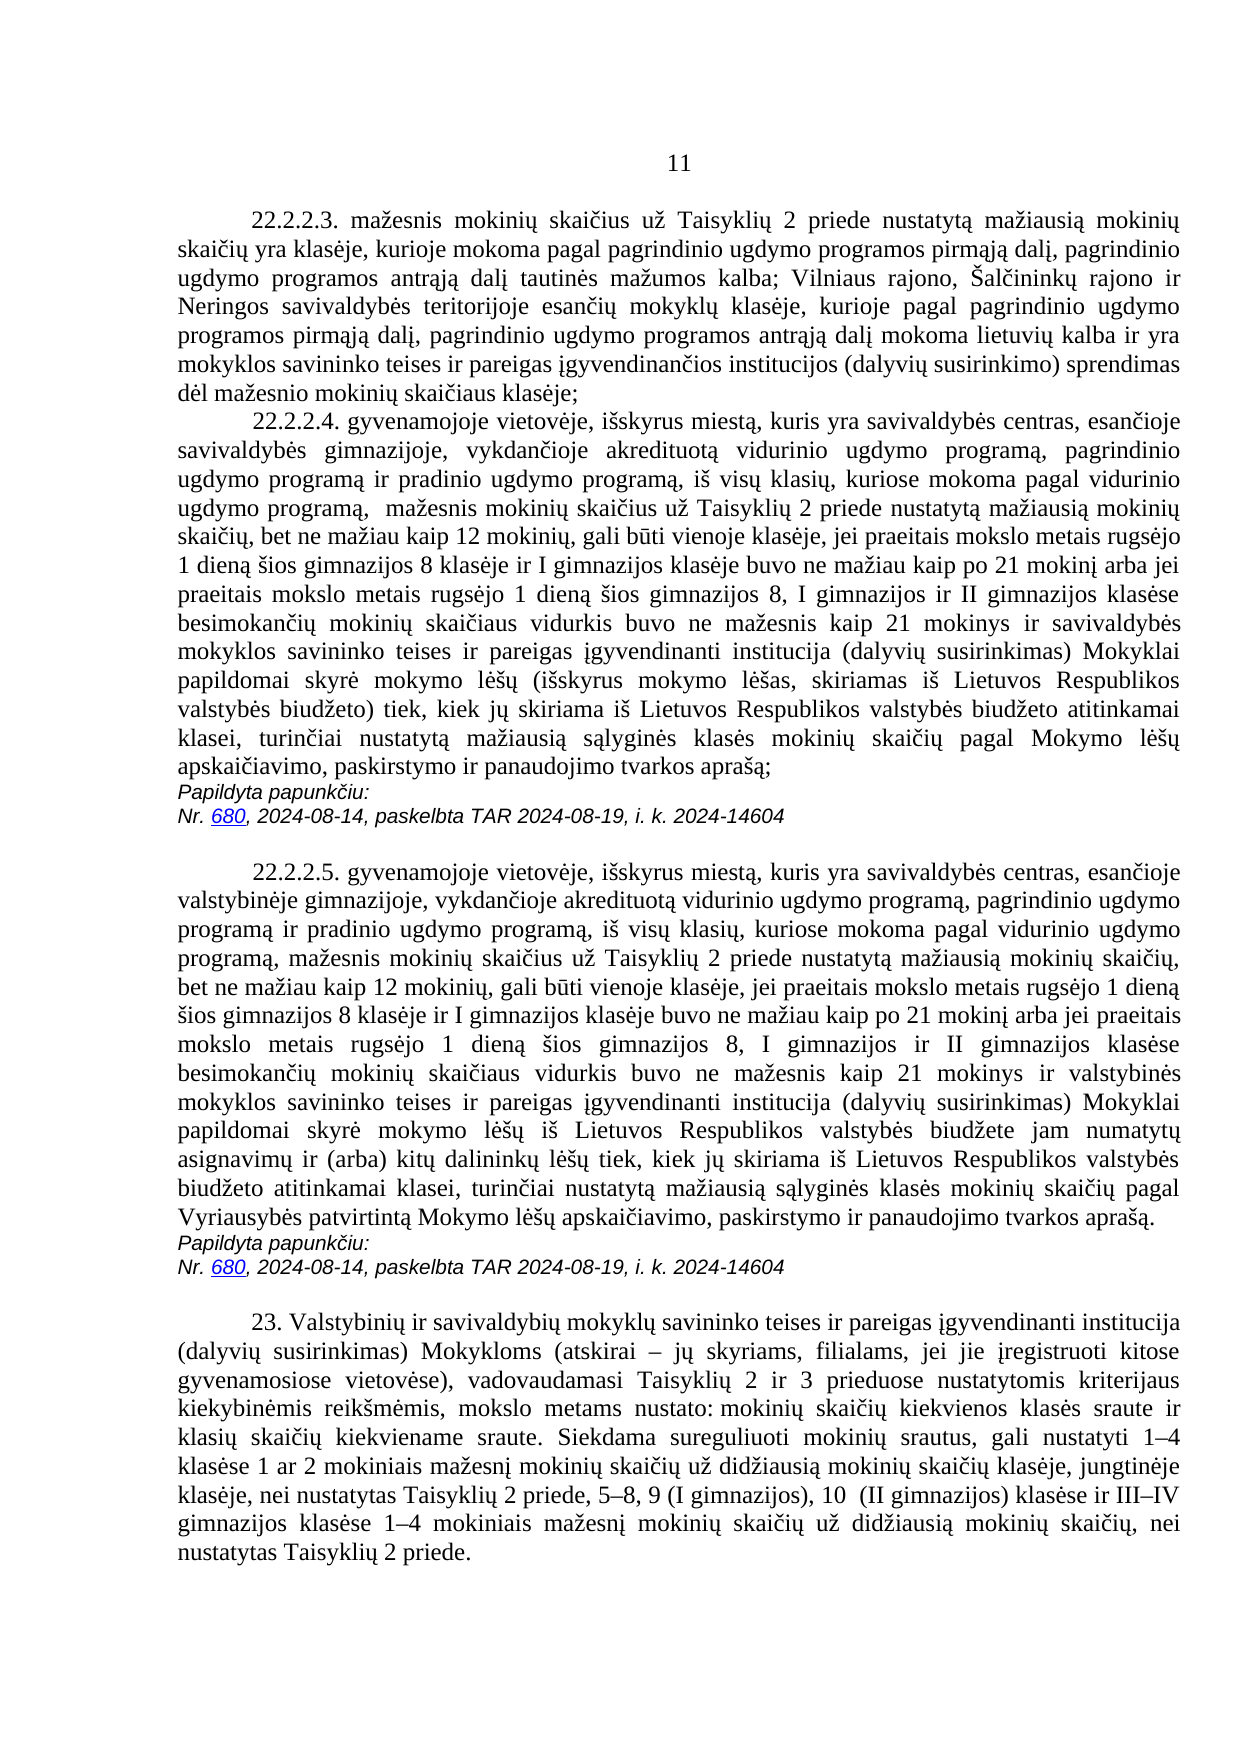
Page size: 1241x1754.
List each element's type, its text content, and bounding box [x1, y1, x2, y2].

text Papildyta papunkčiu: [177, 780, 1181, 804]
text Papildyta papunkčiu: [177, 1231, 1181, 1254]
text 23. Valstybinių ir savivaldybių mokyklų savininko teises ir pareigas įgyvendinanti institucija (dalyvių susirinkimas) Mokykloms (atskirai – jų skyriams, filialams, jei jie įregistruoti kitose gyvenamosiose vietovėse), vadovaudamasi Taisyklių 2 ir 3 prieduose nustatytomis kriterijaus kiekybinėmis reikšmėmis, mokslo metams nustato: mokinių skaičių kiekvienos klasės sraute ir klasių skaičių kiekviename sraute. Siekdama sureguliuoti mokinių srautus, gali nustatyti 1–4 klasėse 1 ar 2 mokiniais mažesnį mokinių skaičių už didžiausią mokinių skaičių klasėje, jungtinėje klasėje, nei nustatytas Taisyklių 2 priede, 5–8, 9 (I gimnazijos), 10 (II gimnazijos) klasėse ir III–IV gimnazijos klasėse 1–4 mokiniais mažesnį mokinių skaičių už didžiausią mokinių skaičių, nei nustatytas Taisyklių 2 priede. [177, 1307, 1181, 1566]
text 22.2.2.5. gyvenamojoje vietovėje, išskyrus miestą, kuris yra savivaldybės centras, esančioje valstybinėje gimnazijoje, vykdančioje akredituotą vidurinio ugdymo programą, pagrindinio ugdymo programą ir pradinio ugdymo programą, iš visų klasių, kuriose mokoma pagal vidurinio ugdymo programą, mažesnis mokinių skaičius už Taisyklių 2 priede nustatytą mažiausią mokinių skaičių, bet ne mažiau kaip 12 mokinių, gali būti vienoje klasėje, jei praeitais mokslo metais rugsėjo 1 dieną šios gimnazijos 8 klasėje ir I gimnazijos klasėje buvo ne mažiau kaip po 21 mokinį arba jei praeitais mokslo metais rugsėjo 1 dieną šios gimnazijos 8, I gimnazijos ir II gimnazijos klasėse besimokančių mokinių skaičiaus vidurkis buvo ne mažesnis kaip 21 mokinys ir valstybinės mokyklos savininko teises ir pareigas įgyvendinanti institucija (dalyvių susirinkimas) Mokyklai papildomai skyrė mokymo lėšų iš Lietuvos Respublikos valstybės biudžete jam numatytų asignavimų ir (arba) kitų dalininkų lėšų tiek, kiek jų skiriama iš Lietuvos Respublikos valstybės biudžeto atitinkamai klasei, turinčiai nustatytą mažiausią sąlyginės klasės mokinių skaičių pagal Vyriausybės patvirtintą Mokymo lėšų apskaičiavimo, paskirstymo ir panaudojimo tvarkos aprašą. [177, 857, 1181, 1231]
text Nr. 680, 2024-08-14, paskelbta TAR 2024-08-19, i. k. 2024-14604 [177, 804, 1181, 828]
text 22.2.2.4. gyvenamojoje vietovėje, išskyrus miestą, kuris yra savivaldybės centras, esančioje savivaldybės gimnazijoje, vykdančioje akredituotą vidurinio ugdymo programą, pagrindinio ugdymo programą ir pradinio ugdymo programą, iš visų klasių, kuriose mokoma pagal vidurinio ugdymo programą, mažesnis mokinių skaičius už Taisyklių 2 priede nustatytą mažiausią mokinių skaičių, bet ne mažiau kaip 12 mokinių, gali būti vienoje klasėje, jei praeitais mokslo metais rugsėjo 1 dieną šios gimnazijos 8 klasėje ir I gimnazijos klasėje buvo ne mažiau kaip po 21 mokinį arba jei praeitais mokslo metais rugsėjo 1 dieną šios gimnazijos 8, I gimnazijos ir II gimnazijos klasėse besimokančių mokinių skaičiaus vidurkis buvo ne mažesnis kaip 21 mokinys ir savivaldybės mokyklos savininko teises ir pareigas įgyvendinanti institucija (dalyvių susirinkimas) Mokyklai papildomai skyrė mokymo lėšų (išskyrus mokymo lėšas, skiriamas iš Lietuvos Respublikos valstybės biudžeto) tiek, kiek jų skiriama iš Lietuvos Respublikos valstybės biudžeto atitinkamai klasei, turinčiai nustatytą mažiausią sąlyginės klasės mokinių skaičių pagal Mokymo lėšų apskaičiavimo, paskirstymo ir panaudojimo tvarkos aprašą; [177, 406, 1181, 780]
text 22.2.2.3. mažesnis mokinių skaičius už Taisyklių 2 priede nustatytą mažiausią mokinių skaičių yra klasėje, kurioje mokoma pagal pagrindinio ugdymo programos pirmąją dalį, pagrindinio ugdymo programos antrąją dalį tautinės mažumos kalba; Vilniaus rajono, Šalčininkų rajono ir Neringos savivaldybės teritorijoje esančių mokyklų klasėje, kurioje pagal pagrindinio ugdymo programos pirmąją dalį, pagrindinio ugdymo programos antrąją dalį mokoma lietuvių kalba ir yra mokyklos savininko teises ir pareigas įgyvendinančios institucijos (dalyvių susirinkimo) sprendimas dėl mažesnio mokinių skaičiaus klasėje; [177, 205, 1181, 406]
text Nr. 680, 2024-08-14, paskelbta TAR 2024-08-19, i. k. 2024-14604 [177, 1254, 1181, 1278]
